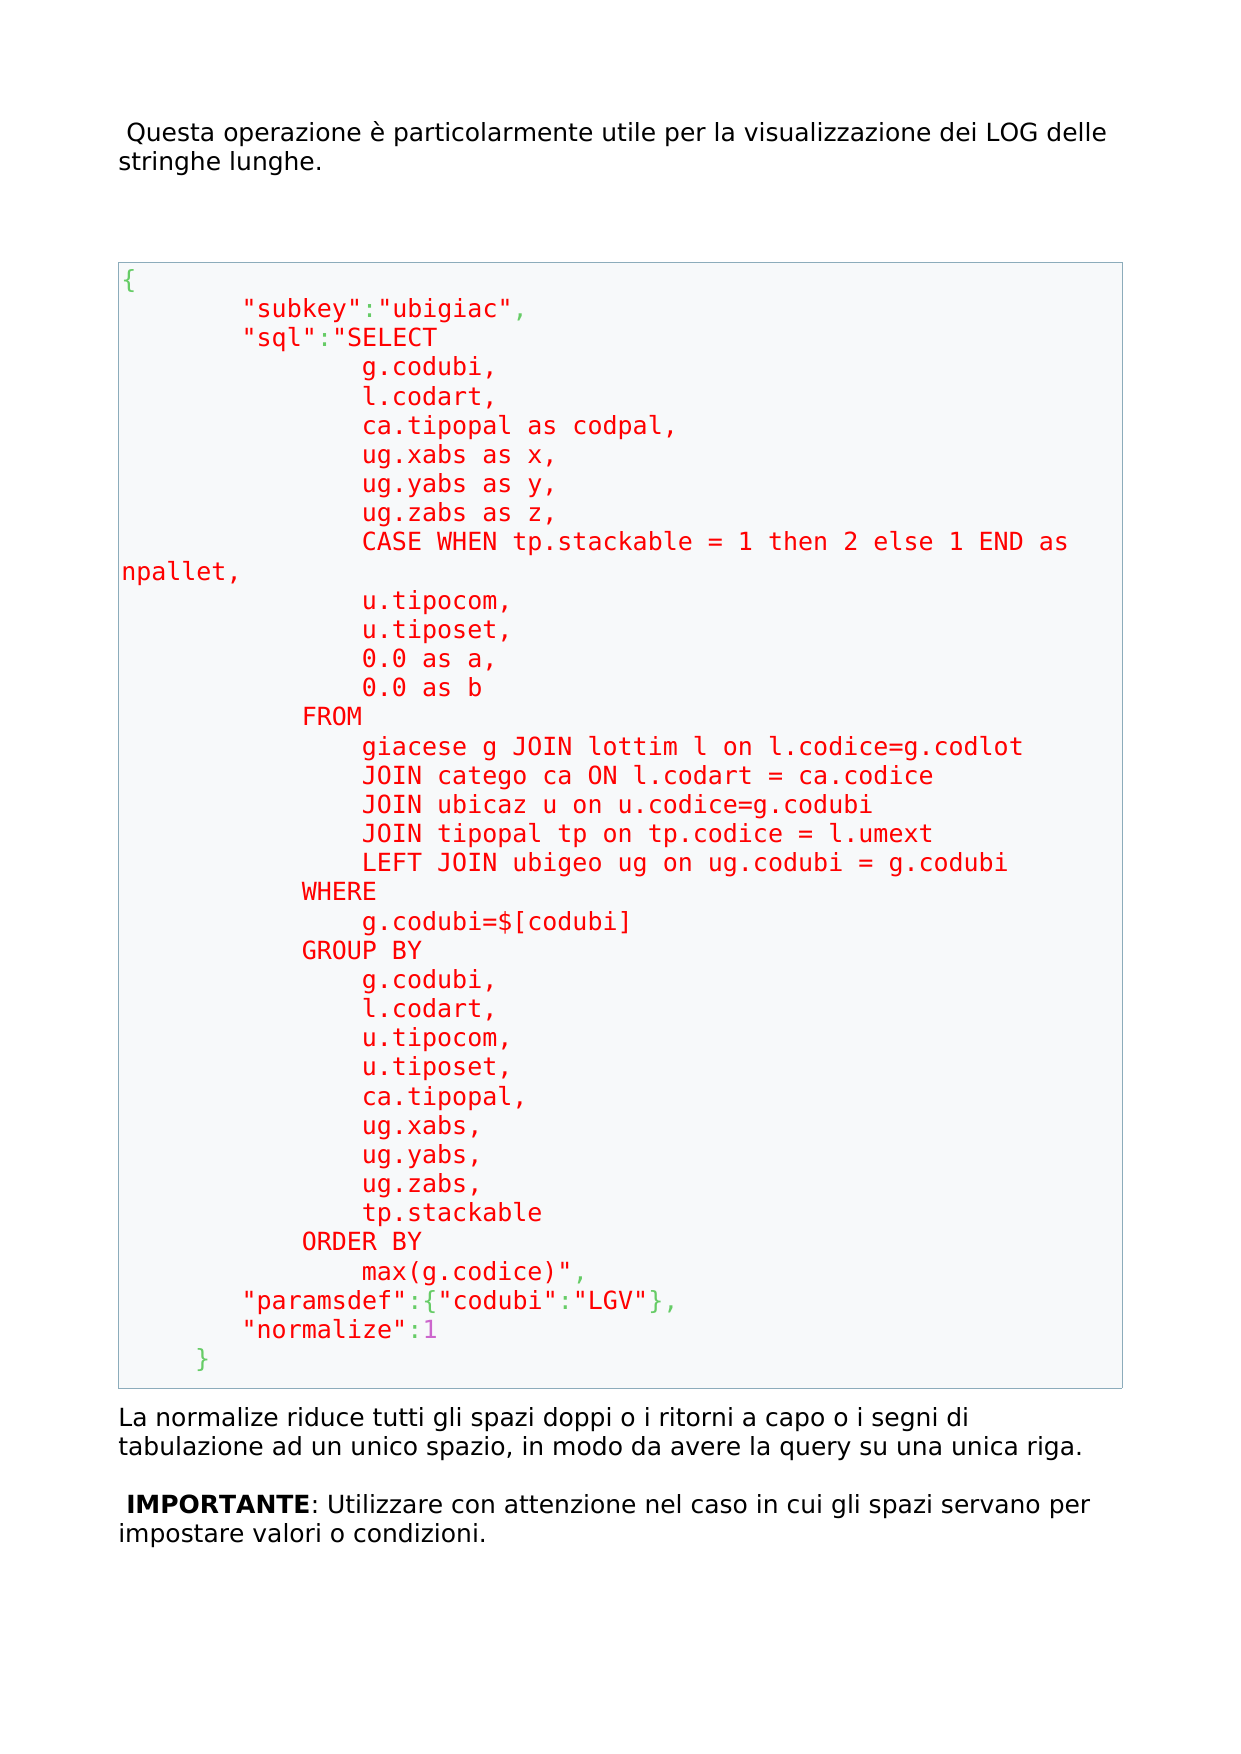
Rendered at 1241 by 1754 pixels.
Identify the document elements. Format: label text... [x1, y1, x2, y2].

table_header { "subkey":"ubigiac", "sql":"SELECT g.codubi, l.codart, ca.tipopal as codpal, ug.xabs as x, ug.yabs as y, ug.zabs as z, CASE WHEN tp.stackable = 1 then 2 else 1 END as npallet, u.tipocom, u.tiposet, 0.0 as a, 0.0 as b FROM giacese g JOIN lottim l on l.codice=g.codlot JOIN catego ca ON l.codart = ca.codice JOIN ubicaz u on u.codice=g.codubi JOIN tipopal tp on tp.codice = l.umext LEFT JOIN ubigeo ug on ug.codubi = g.codubi WHERE g.codubi=$[codubi] GROUP BY g.codubi, l.codart, u.tipocom, u.tiposet, ca.tipopal, ug.xabs, ug.yabs, ug.zabs, tp.stackable ORDER BY max(g.codice)", "paramsdef":{"codubi":"LGV"}, "normalize":1 } [119, 263, 1122, 1388]
text La normalize riduce tutti gli spazi doppi o i ritorni a capo o i segni di tabulazione ad un unico spazio, in modo da avere la query su una unica riga. IMPORTANTE: Utilizzare con attenzione nel caso in cui gli spazi servano per impostare valori o condizioni. [118, 1403, 1122, 1549]
text Questa operazione è particolarmente utile per la visualizzazione dei LOG delle stringhe lunghe. [118, 118, 1122, 235]
